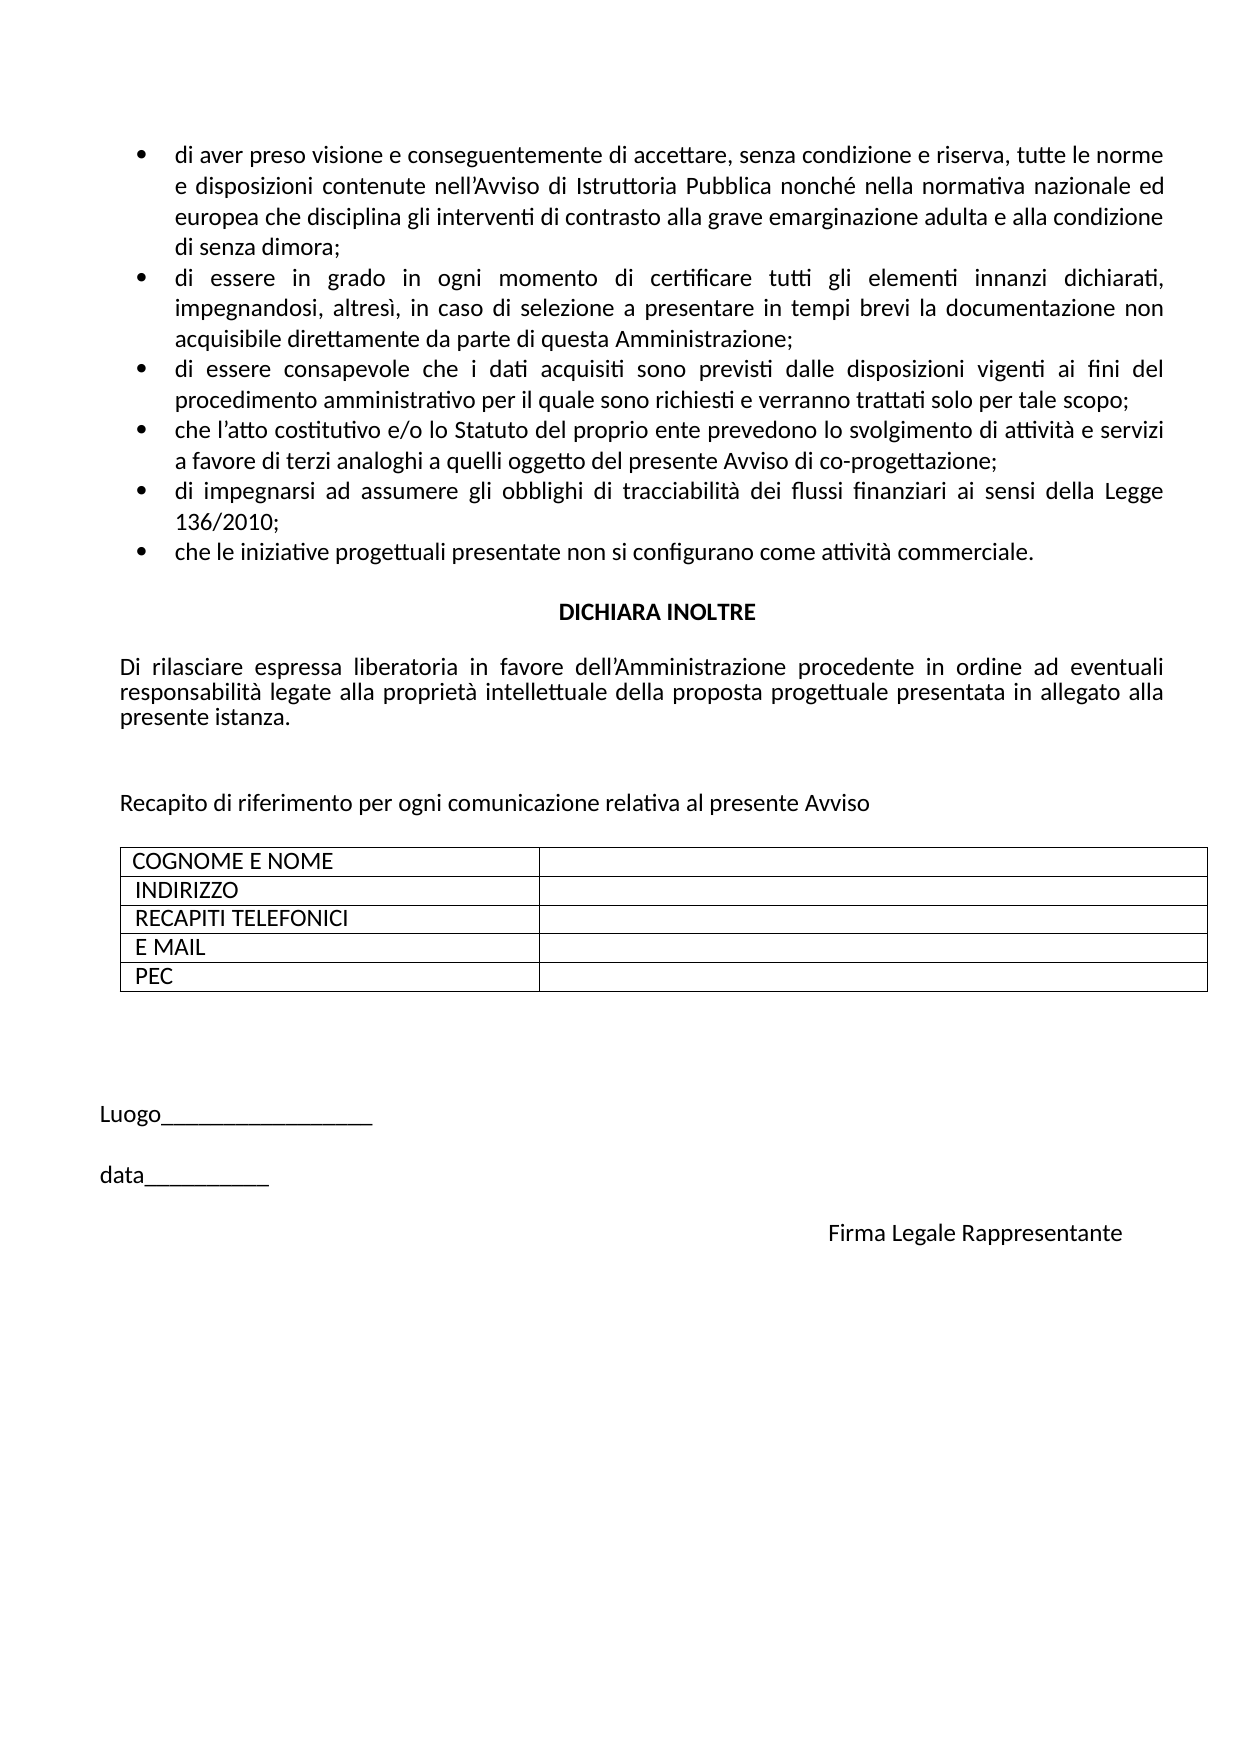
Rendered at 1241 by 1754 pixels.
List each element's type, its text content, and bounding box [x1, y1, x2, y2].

table_cell INDIRIZZO [121, 877, 539, 904]
table_cell PEC [121, 963, 539, 991]
list di impegnarsi ad assumere gli obblighi di tracciabilità dei flussi finanziari ai sensi della Legge 136/2010; [137, 475, 1165, 536]
table_cell RECAPITI TELEFONICI [121, 906, 539, 933]
list che le iniziative progettuali presentate non si configurano come attività commerciale. [137, 536, 1165, 567]
list di essere consapevole che i dati acquisiti sono previsti dalle disposizioni vigenti ai fini del procedimento amministrativo per il quale sono richiesti e verranno trattati solo per tale scopo; [137, 353, 1165, 414]
text data__________ [99, 1159, 1165, 1189]
text Recapito di riferimento per ogni comunicazione relativa al presente Avviso [119, 791, 1165, 816]
table_cell [540, 906, 1207, 933]
text Di rilasciare espressa liberatoria in favore dell’Amministrazione procedente in ordine ad eventuali responsabilità legate alla proprietà intellettuale della proposta progettuale presentata in allegato alla presente istanza. [119, 656, 1165, 730]
table_cell [540, 877, 1207, 904]
table_header COGNOME E NOME [121, 848, 539, 876]
table_header [540, 848, 1207, 876]
table_cell E MAIL [121, 934, 539, 962]
table_cell [540, 963, 1207, 991]
text Firma Legale Rappresentante [99, 1217, 1123, 1248]
table_cell [540, 934, 1207, 962]
list che l’atto costitutivo e/o lo Statuto del proprio ente prevedono lo svolgimento di attività e servizi a favore di terzi analoghi a quelli oggetto del presente Avviso di co-progettazione; [137, 414, 1165, 475]
text DICHIARA INOLTRE [149, 596, 1165, 627]
list di essere in grado in ogni momento di certificare tutti gli elementi innanzi dichiarati, impegnandosi, altresì, in caso di selezione a presentare in tempi brevi la documentazione non acquisibile direttamente da parte di questa Amministrazione; [137, 262, 1165, 353]
list di aver preso visione e conseguentemente di accettare, senza condizione e riserva, tutte le norme e disposizioni contenute nell’Avviso di Istruttoria Pubblica nonché nella normativa nazionale ed europea che disciplina gli interventi di contrasto alla grave emarginazione adulta e alla condizione di senza dimora; [137, 139, 1165, 262]
text Luogo_________________ [99, 1098, 1165, 1128]
